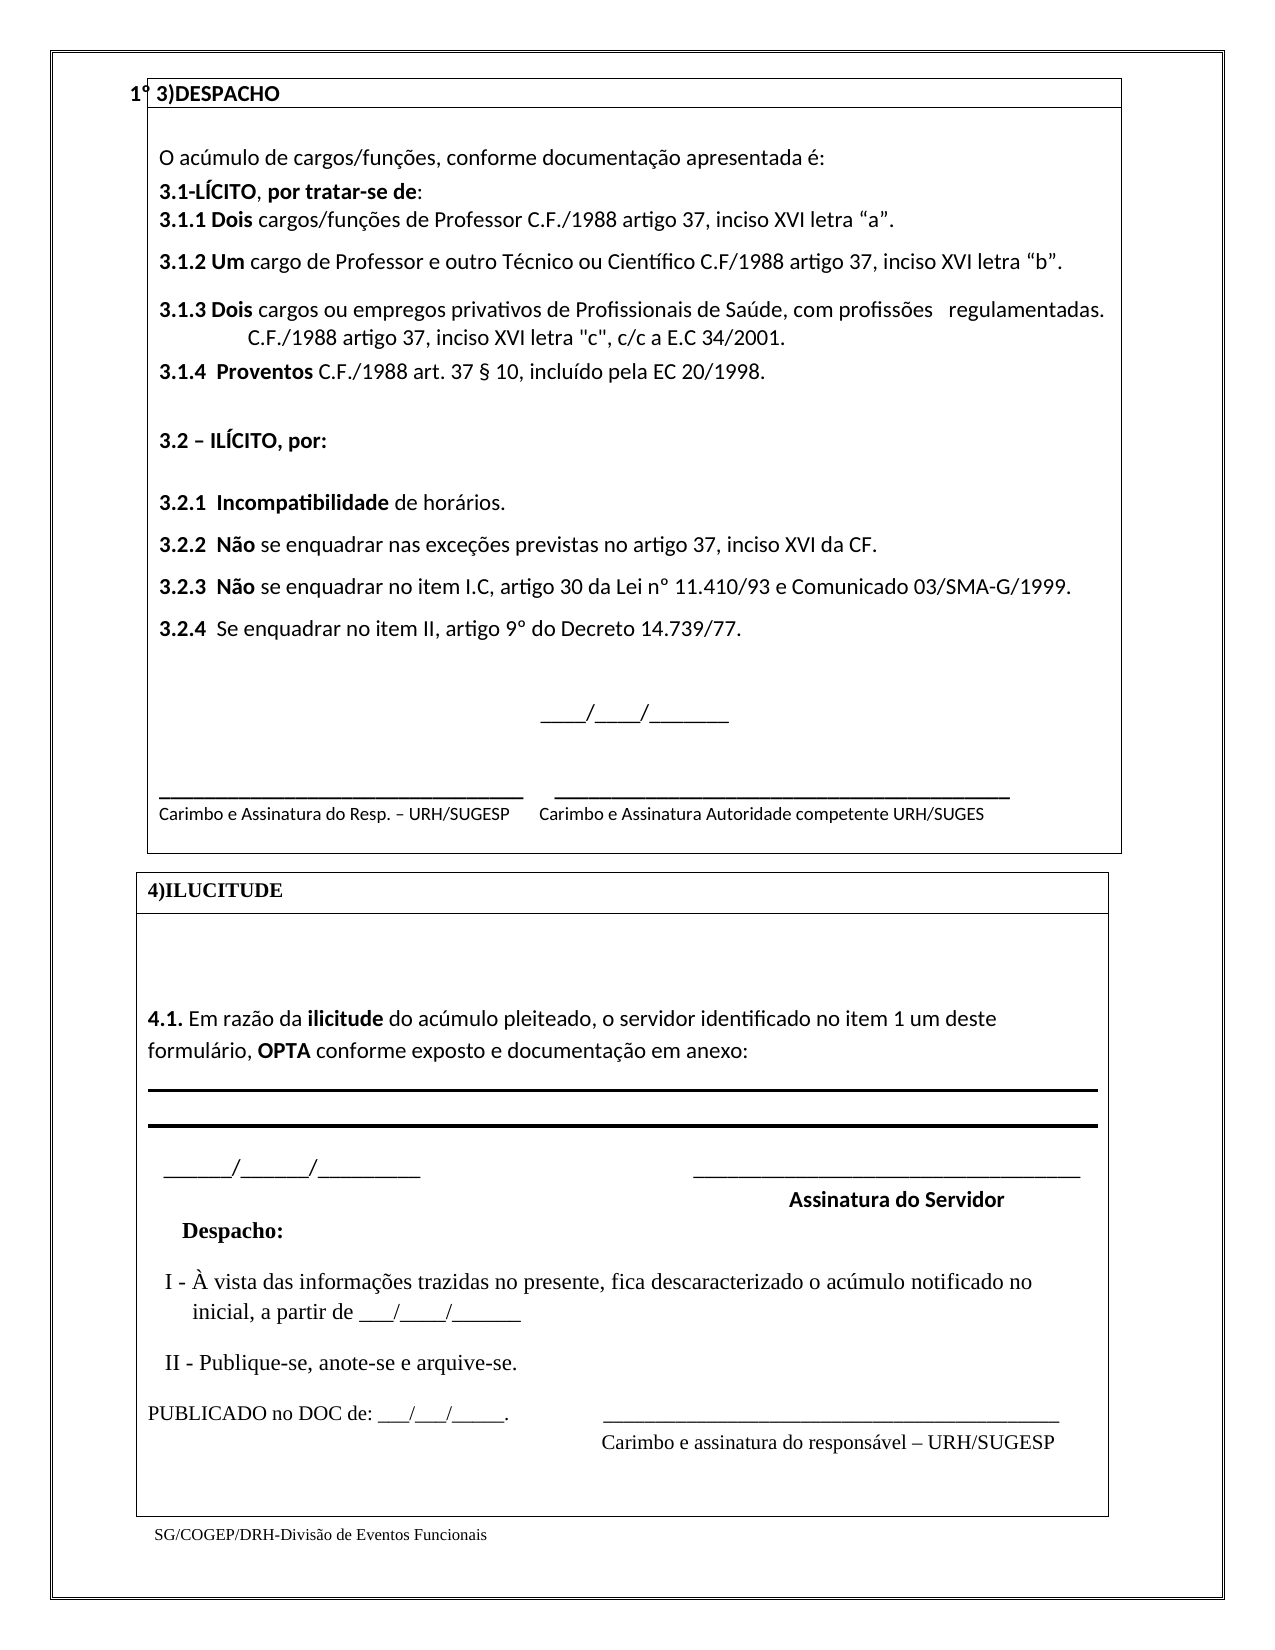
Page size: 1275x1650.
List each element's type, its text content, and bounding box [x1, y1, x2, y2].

text II - Publique-se, anote-se e arquive-se. [148, 1349, 1098, 1376]
table_header 1º 3)DESPACHO [148, 79, 1121, 107]
table_cell O acúmulo de cargos/funções, conforme documentação apresentada é: 3.1-LÍCITO, por tratar-se de: 3.1.1 Dois cargos/funções de Professor C.F./1988 artigo 37, inciso XVI letra “a”. 3.1.2 Um cargo de Professor e outro Técnico ou Científico C.F/1988 artigo 37, inciso XVI letra “b”. 3.1.3 Dois cargos ou empregos privativos de Profissionais de Saúde, com profissões regulamentadas. C.F./1988 artigo 37, inciso XVI letra "c", c/c a E.C 34/2001. 3.1.4 Proventos C.F./1988 art. 37 § 10, incluído pela EC 20/1998. 3.2 – ILÍCITO, por: 3.2.1 Incompatibilidade de horários. 3.2.2 Não se enquadrar nas exceções previstas no artigo 37, inciso XVI da CF. 3.2.3 Não se enquadrar no item I.C, artigo 30 da Lei nº 11.410/93 e Comunicado 03/SMA-G/1999. 3.2.4 Se enquadrar no item II, artigo 9º do Decreto 14.739/77. ____/____/_______ ________________________________ ________________________________________ Carimbo e Assinatura do Resp. – URH/SUGESP Carimbo e Assinatura Autoridade competente URH/SUGES [148, 108, 1121, 853]
text 4.1. Em razão da ilicitude do acúmulo pleiteado, o servidor identificado no item 1 um deste formulário, OPTA conforme exposto e documentação em anexo: [148, 1004, 1098, 1064]
text ______/______/_________ __________________________________ [148, 1153, 1098, 1181]
text Despacho: [148, 1217, 1098, 1243]
text 4)ILUCITUDE [148, 878, 1098, 902]
text PUBLICADO no DOC de: ___/___/_____. ____________________________________________ [148, 1400, 1098, 1426]
text Carimbo e assinatura do responsável – URH/SUGESP [154, 1429, 1098, 1455]
text I - À vista das informações trazidas no presente, fica descaracterizado o acúmulo notificado no inicial, a partir de ___/____/______ [148, 1268, 1098, 1324]
text SG/COGEP/DRH-Divisão de Eventos Funcionais [154, 1524, 1098, 1544]
text Assinatura do Servidor [148, 1185, 1098, 1213]
